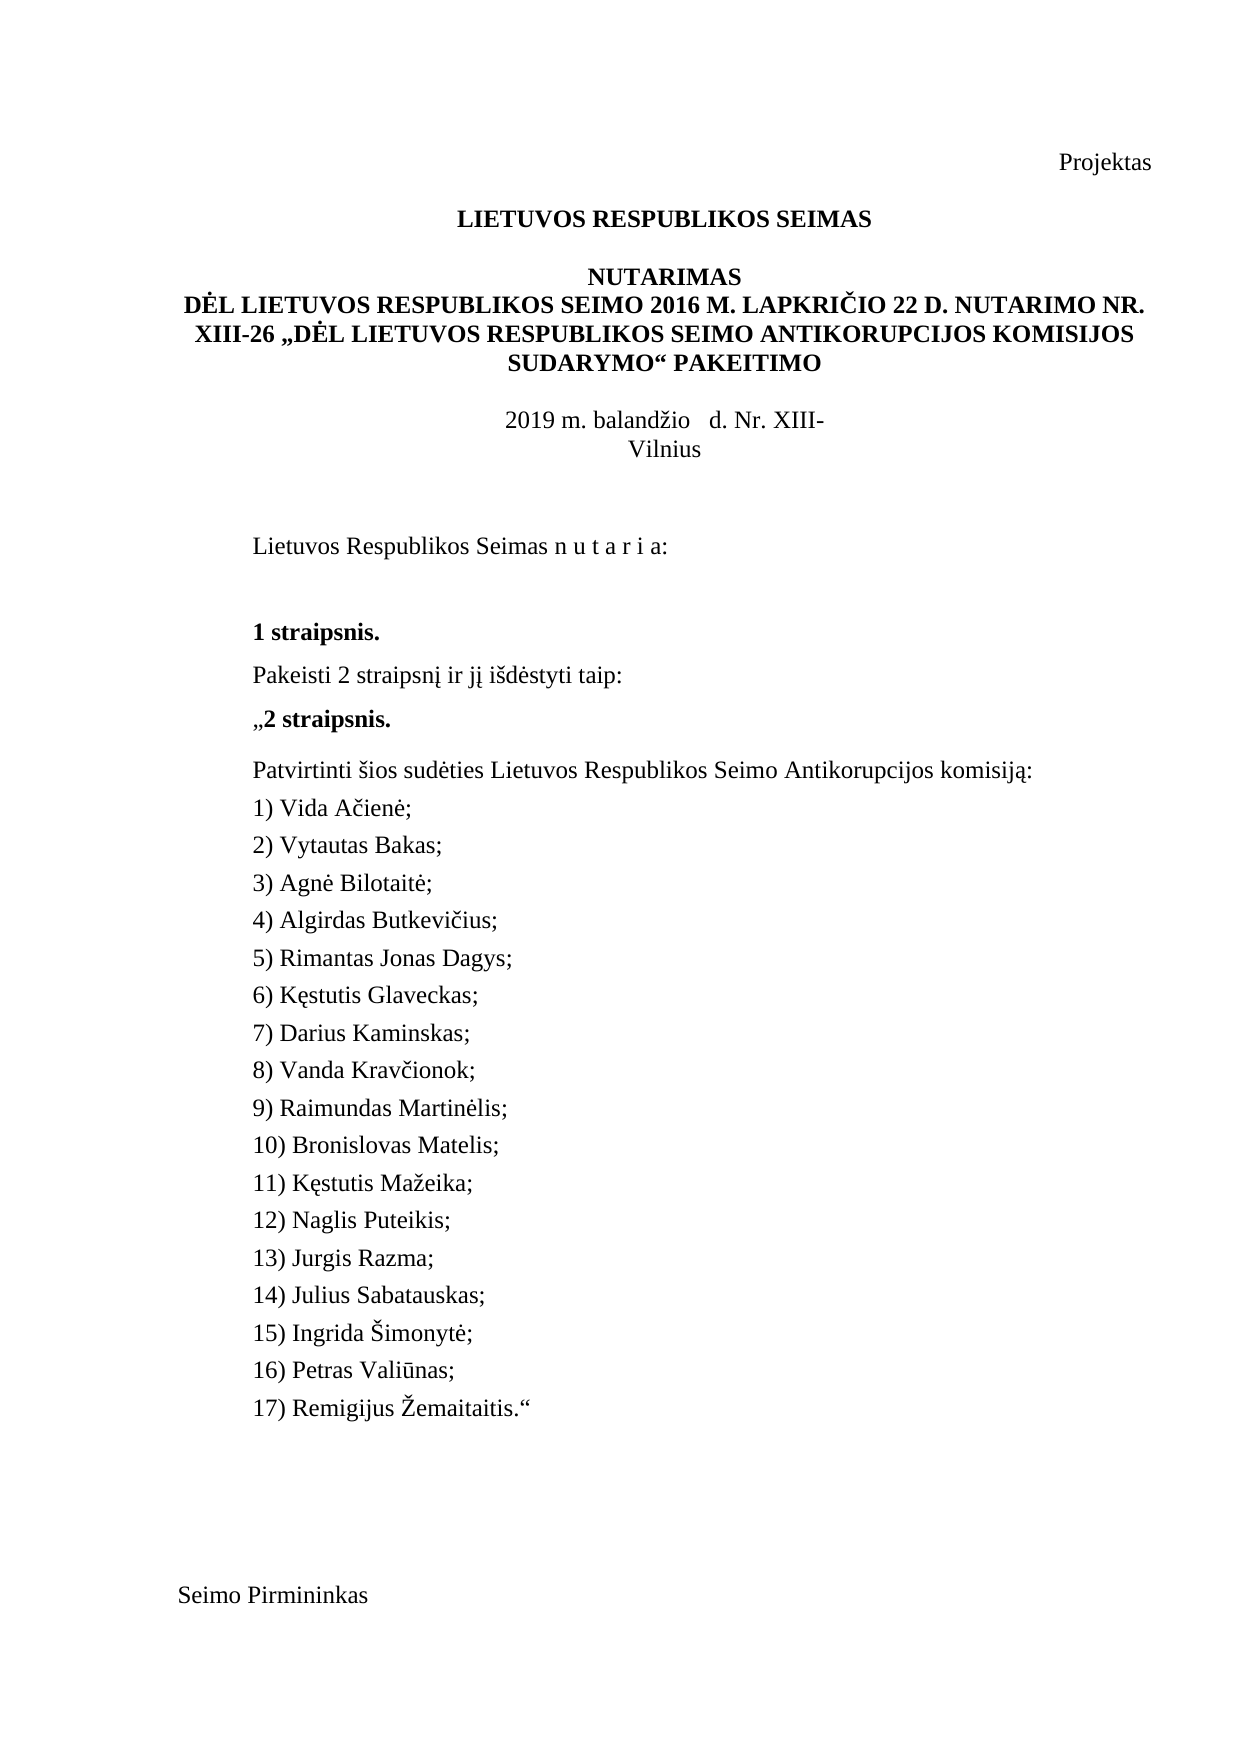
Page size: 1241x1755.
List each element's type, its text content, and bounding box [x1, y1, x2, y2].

text Pakeisti 2 straipsnį ir jį išdėstyti taip: [177, 661, 1152, 689]
text 1 straipsnis. [177, 617, 1152, 646]
text 7) Darius Kaminskas; [177, 1009, 1152, 1047]
text 15) Ingrida Šimonytė; [177, 1309, 1152, 1347]
text 9) Raimundas Martinėlis; [177, 1084, 1152, 1122]
text DĖL LIETUVOS RESPUBLIKOS SEIMO 2016 M. LAPKRIČIO 22 D. NUTARIMO Nr. XIII-26 „DĖL LIETUVOS RESPUBLIKOS SEIMO ANTIKORUPCIJOS KOMISIJOS SUDARYMO“ pakeitimo [177, 291, 1152, 377]
text Vilnius [177, 434, 1152, 463]
text 5) Rimantas Jonas Dagys; [177, 934, 1152, 972]
text 4) Algirdas Butkevičius; [177, 897, 1152, 934]
text NUTARIMAS [177, 262, 1152, 291]
text 17) Remigijus Žemaitaitis.“ [177, 1384, 1152, 1422]
text 16) Petras Valiūnas; [177, 1347, 1152, 1384]
text 6) Kęstutis Glaveckas; [177, 972, 1152, 1009]
text 13) Jurgis Razma; [177, 1234, 1152, 1272]
text LIETUVOS RESPUBLIKOS SEIMAS [177, 204, 1152, 233]
text 2) Vytautas Bakas; [177, 822, 1152, 859]
text 2019 m. balandžio d. Nr. XIII- [177, 406, 1152, 434]
text 10) Bronislovas Matelis; [177, 1122, 1152, 1159]
text 14) Julius Sabatauskas; [177, 1272, 1152, 1309]
text 3) Agnė Bilotaitė; [177, 859, 1152, 897]
text Projektas [177, 147, 1152, 176]
text 12) Naglis Puteikis; [177, 1197, 1152, 1234]
text Lietuvos Respublikos Seimas nutaria: [177, 531, 1152, 560]
text Seimo Pirmininkas [177, 1580, 1152, 1609]
text 1) Vida Ačienė; [177, 784, 1152, 822]
text 11) Kęstutis Mažeika; [177, 1159, 1152, 1197]
text 8) Vanda Kravčionok; [177, 1047, 1152, 1084]
text Patvirtinti šios sudėties Lietuvos Respublikos Seimo Antikorupcijos komisiją: [177, 747, 1152, 784]
text „2 straipsnis. [177, 704, 1152, 732]
